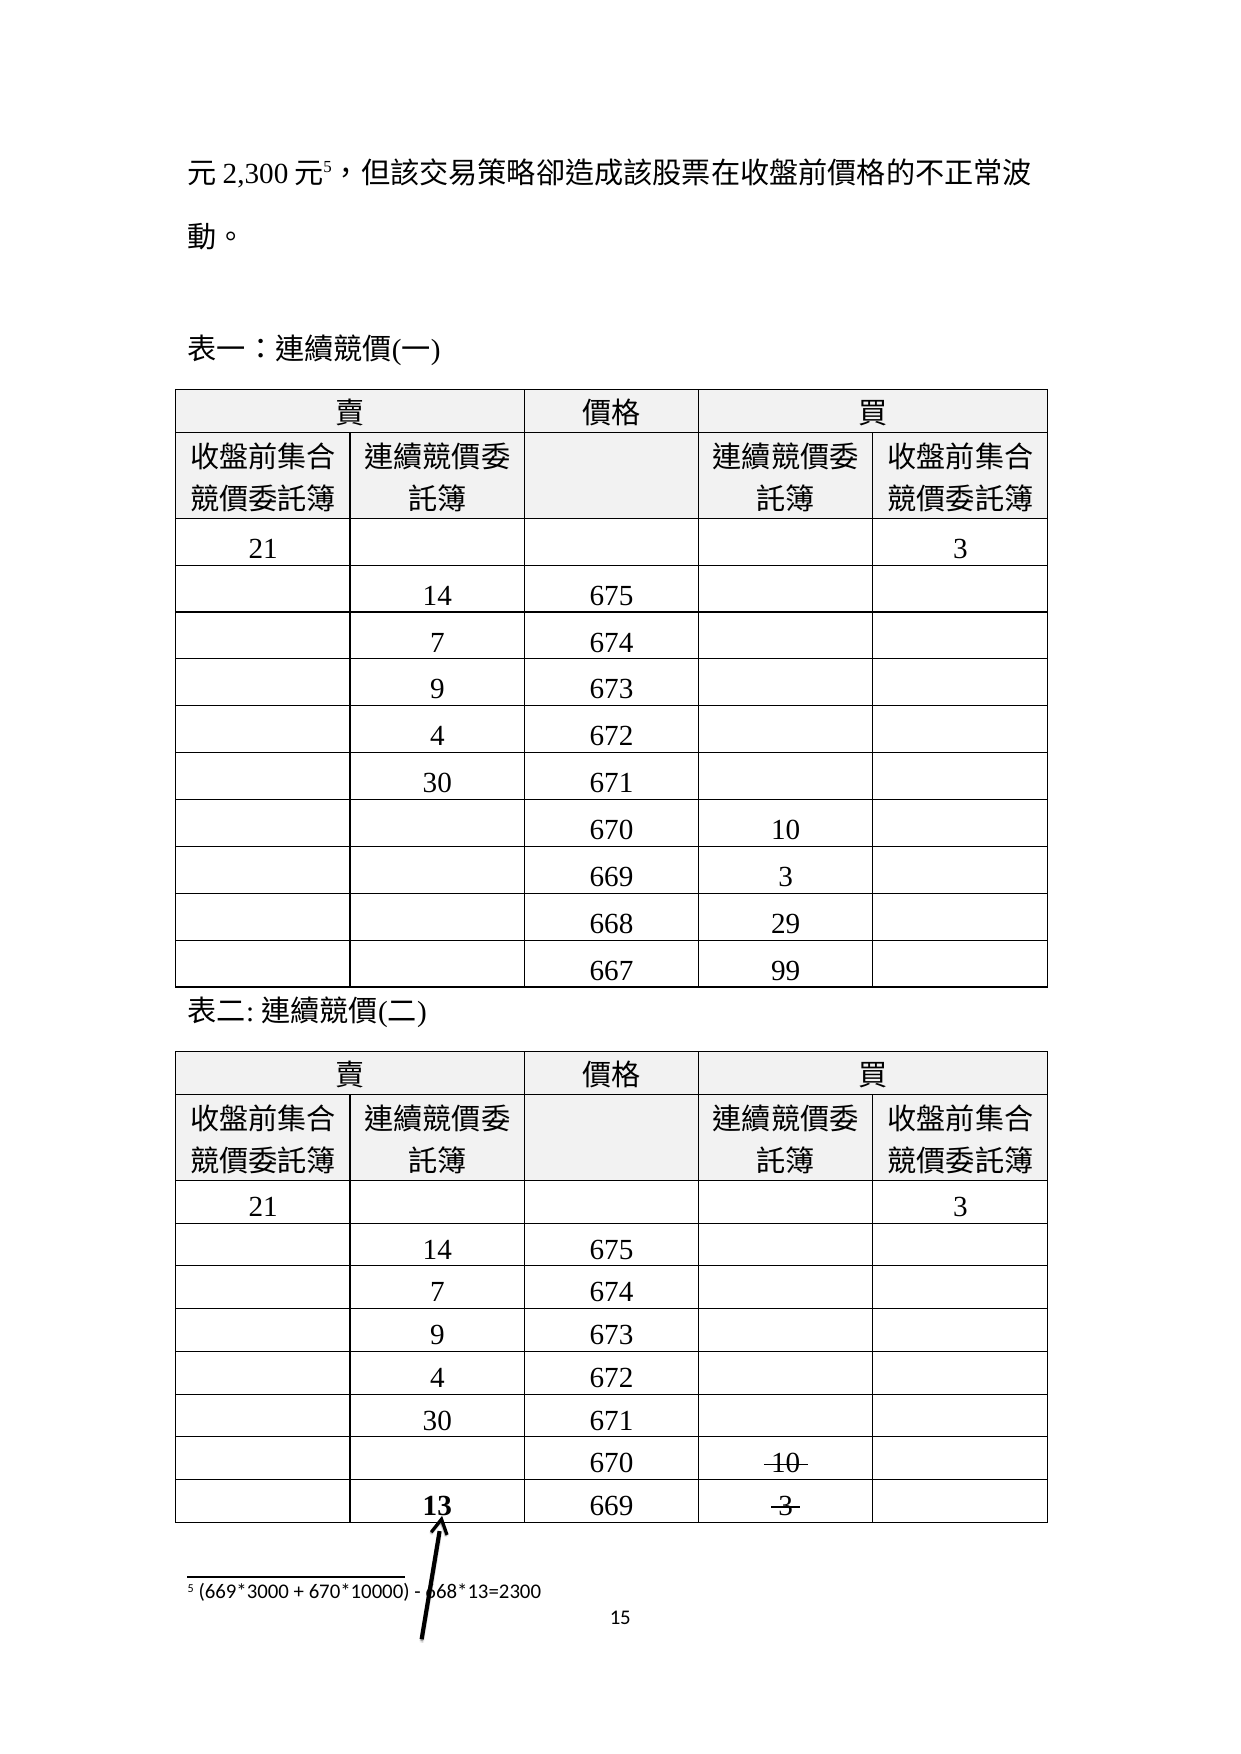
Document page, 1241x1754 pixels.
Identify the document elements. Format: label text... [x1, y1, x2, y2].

table_header 賣 [176, 1052, 524, 1094]
table_cell [176, 1395, 349, 1436]
table_cell [176, 941, 349, 986]
text (669*3000 + 670*10000) - 668*13=2300 [187, 1583, 428, 1604]
table_cell 669 [525, 1480, 698, 1522]
table_cell [351, 941, 524, 986]
table_cell [873, 1480, 1047, 1522]
table_cell [873, 566, 1047, 611]
text 表二: 連續競價(二) [187, 987, 1053, 1030]
table_header 賣 [176, 390, 524, 432]
table_cell 670 [525, 1437, 698, 1479]
table_cell [699, 613, 872, 658]
table_cell 收盤前集合競價委託簿 [176, 433, 349, 518]
table_cell 連續競價委託簿 [351, 433, 524, 518]
table_cell [699, 519, 872, 564]
table_cell [525, 433, 698, 518]
table_cell [351, 1181, 524, 1223]
table_cell 收盤前集合競價委託簿 [176, 1095, 349, 1180]
table_cell [351, 894, 524, 939]
table_cell [176, 1437, 349, 1479]
table_cell [873, 753, 1047, 799]
table_cell [351, 847, 524, 893]
table_cell [176, 659, 349, 705]
text (669*3000 + 670*10000) - 668*13=2300 [431, 1583, 1053, 1604]
table_cell [873, 1266, 1047, 1308]
table_header 價格 [525, 390, 698, 432]
table_header 買 [699, 1052, 1047, 1094]
table_cell 671 [525, 753, 698, 799]
table_cell 10 [699, 800, 872, 846]
table_cell [873, 894, 1047, 939]
table_cell [699, 1224, 872, 1265]
table_cell [873, 1395, 1047, 1436]
table_cell [873, 847, 1047, 893]
table_cell [873, 659, 1047, 705]
table_cell 連續競價委託簿 [351, 1095, 524, 1180]
table_cell [176, 1224, 349, 1265]
table_cell 669 [525, 847, 698, 893]
table_header 買 [699, 390, 1047, 432]
table_cell 13 [351, 1480, 524, 1522]
table_cell 7 [351, 1266, 524, 1308]
table_cell [699, 1266, 872, 1308]
table_cell 7 [351, 613, 524, 658]
table_cell [176, 566, 349, 611]
table_cell [351, 800, 524, 846]
table_cell 673 [525, 659, 698, 705]
table_cell [176, 753, 349, 799]
table_cell 14 [351, 1224, 524, 1265]
table_cell [176, 706, 349, 752]
table_cell 4 [351, 706, 524, 752]
table_cell [699, 706, 872, 752]
table_cell [873, 941, 1047, 986]
table_cell 30 [351, 753, 524, 799]
table_cell [873, 613, 1047, 658]
table_cell 667 [525, 941, 698, 986]
table_cell 10 [699, 1437, 872, 1479]
table_cell [873, 1352, 1047, 1393]
table_cell [699, 1395, 872, 1436]
table_cell 21 [176, 519, 349, 564]
table_cell 672 [525, 1352, 698, 1393]
table_cell 29 [699, 894, 872, 939]
table_cell 673 [525, 1309, 698, 1351]
table_cell 4 [351, 1352, 524, 1393]
table_cell [351, 519, 524, 564]
table_cell [176, 1480, 349, 1522]
table_cell [873, 800, 1047, 846]
table_cell 670 [525, 800, 698, 846]
table_cell 收盤前集合競價委託簿 [873, 1095, 1047, 1180]
table_cell [351, 1437, 524, 1479]
table_cell [176, 1309, 349, 1351]
table_cell 30 [351, 1395, 524, 1436]
table_cell [873, 1224, 1047, 1265]
table_cell 672 [525, 706, 698, 752]
table_cell 3 [699, 847, 872, 893]
table_cell 671 [525, 1395, 698, 1436]
table_cell [699, 1181, 872, 1223]
table_cell 675 [525, 1224, 698, 1265]
table_cell 668 [525, 894, 698, 939]
table_cell 連續競價委託簿 [699, 1095, 872, 1180]
table_cell [525, 1181, 698, 1223]
table_cell 14 [351, 566, 524, 611]
table_header 價格 [525, 1052, 698, 1094]
table_cell [699, 659, 872, 705]
table_cell 674 [525, 1266, 698, 1308]
table_cell 21 [176, 1181, 349, 1223]
table_cell [176, 1266, 349, 1308]
table_cell [699, 753, 872, 799]
table_cell 3 [699, 1480, 872, 1522]
table_cell [176, 800, 349, 846]
table_cell 收盤前集合競價委託簿 [873, 433, 1047, 518]
table_cell 99 [699, 941, 872, 986]
table_cell 9 [351, 659, 524, 705]
table_cell [176, 1352, 349, 1393]
table_cell [525, 1095, 698, 1180]
table_cell [873, 1309, 1047, 1351]
table_cell [176, 847, 349, 893]
table_cell [873, 1437, 1047, 1479]
table_cell 674 [525, 613, 698, 658]
table_cell 3 [873, 1181, 1047, 1223]
text 以下表一至表四的資料，是日本金融廳證券交易監督委員會的代表提供的日本某檔上市股票在收盤前的委託簿資料。日本股市是採連續競價的撮合交易方式，但收盤前是採集合競價撮合交易方式。表一是該股票在連續競價盤要結束前，委託簿買賣委託單的資料，最佳買賣價分別為日幣670元及671元，但突然在連續競價交易結束前百萬分之一秒，高頻交易人以日幣669元賣了13張該股票(表二)，造成委託簿最佳買價由日幣670跌至日幣668元，該交易人並且隨即在集合競價委託簿以日幣670元下了13張買單(表三)，使得集合競價收盤價最後成交在日幣668元(表四)，該高頻交易人總共獲利日元2,300元，但該交易策略卻造成該股票在收盤前價格的不正常波動。 [187, 150, 1053, 256]
text 表一：連續競價(一) [187, 325, 1053, 368]
table_cell [699, 1352, 872, 1393]
table_cell 675 [525, 566, 698, 611]
table_cell 連續競價委託簿 [699, 433, 872, 518]
table_cell [699, 566, 872, 611]
table_cell [525, 519, 698, 564]
table_cell 3 [873, 519, 1047, 564]
table_cell [699, 1309, 872, 1351]
table_cell [176, 613, 349, 658]
table_cell 9 [351, 1309, 524, 1351]
table_cell [873, 706, 1047, 752]
table_cell [176, 894, 349, 939]
